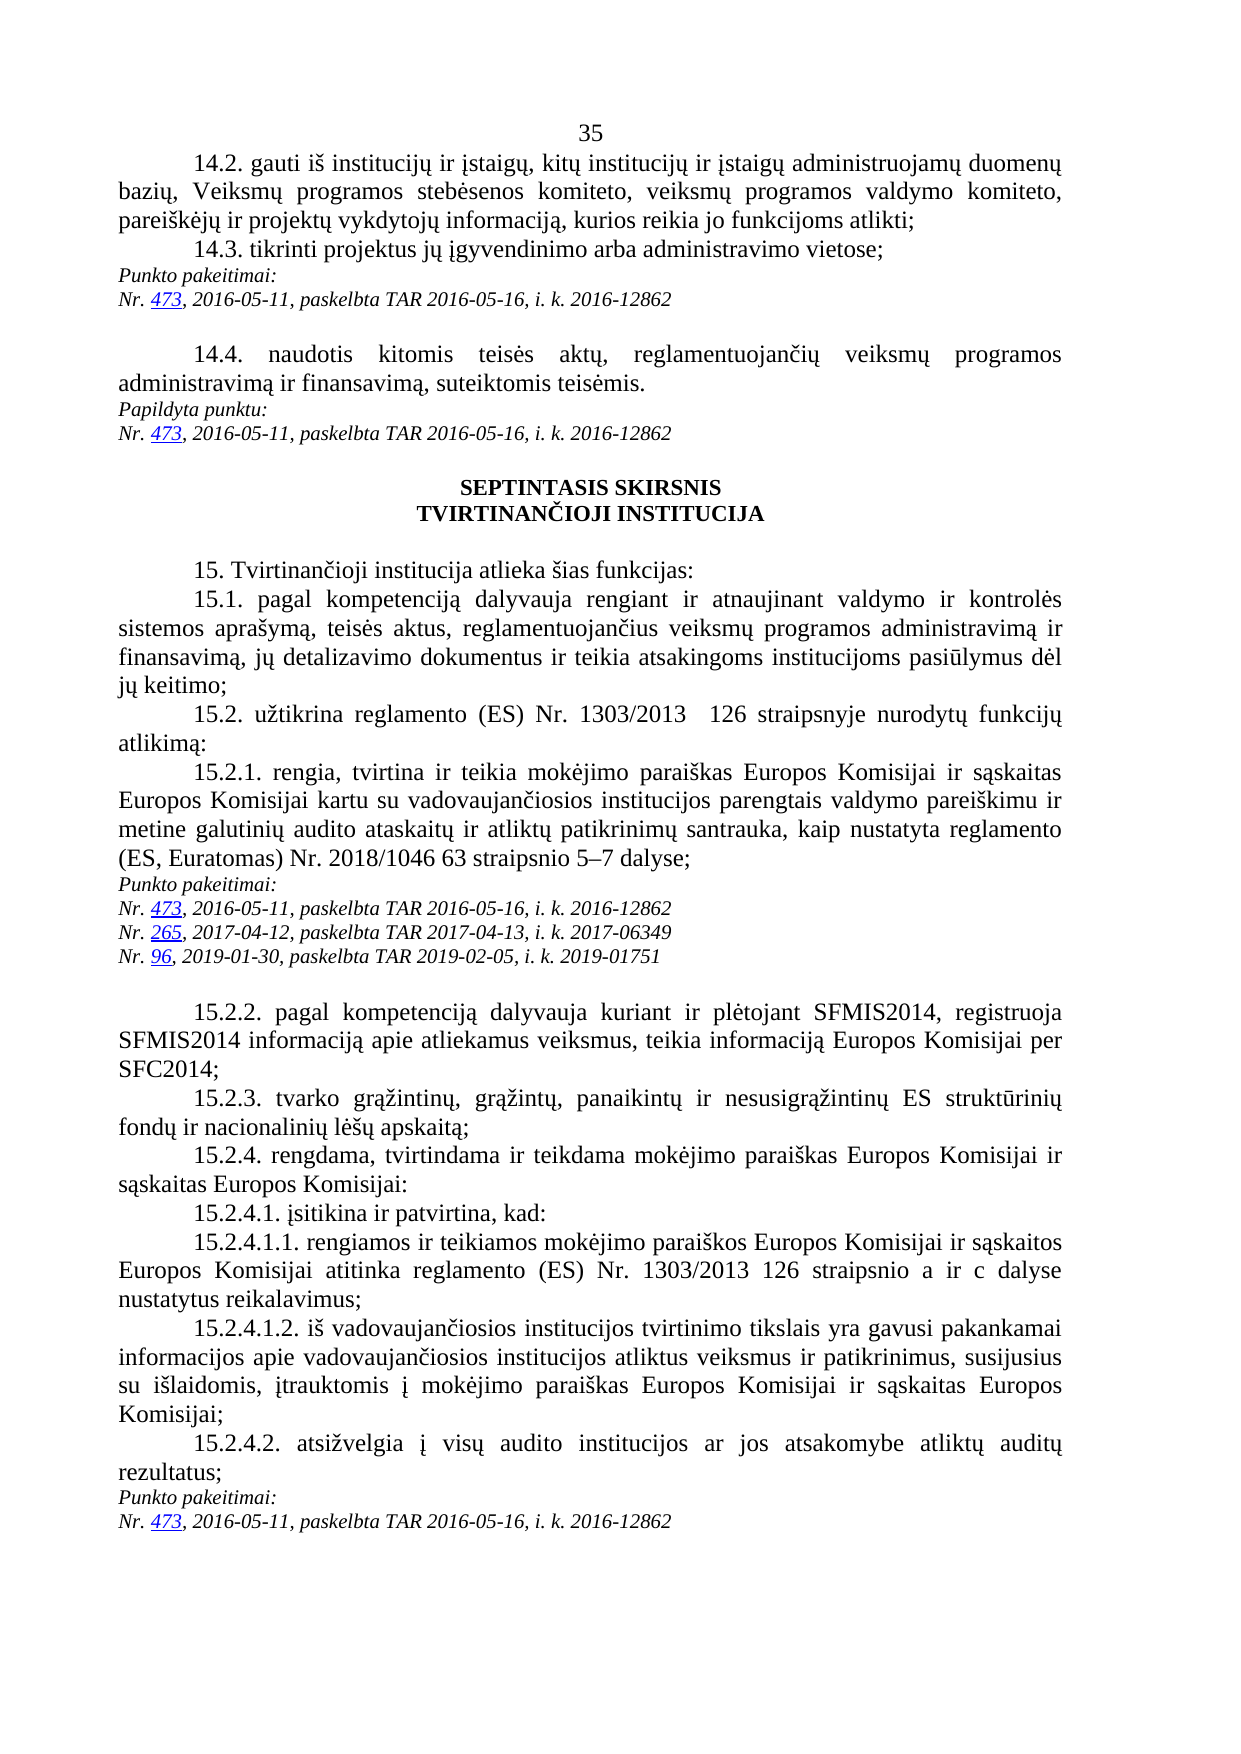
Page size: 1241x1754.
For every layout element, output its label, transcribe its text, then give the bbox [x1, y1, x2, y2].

text 15.2.4.1.1. rengiamos ir teikiamos mokėjimo paraiškos Europos Komisijai ir sąskaitos Europos Komisijai atitinka reglamento (ES) Nr. 1303/2013 126 straipsnio a ir c dalyse nustatytus reikalavimus; [118, 1227, 1063, 1313]
text 15.2.3. tvarko grąžintinų, grąžintų, panaikintų ir nesusigrąžintinų ES struktūrinių fondų ir nacionalinių lėšų apskaitą; [118, 1083, 1063, 1140]
text Nr. 96, 2019-01-30, paskelbta TAR 2019-02-05, i. k. 2019-01751 [118, 944, 1063, 968]
text 14.3. tikrinti projektus jų įgyvendinimo arba administravimo vietose; [118, 234, 1063, 263]
text Nr. 473, 2016-05-11, paskelbta TAR 2016-05-16, i. k. 2016-12862 [118, 287, 1063, 311]
text Nr. 473, 2016-05-11, paskelbta TAR 2016-05-16, i. k. 2016-12862 [118, 1509, 1063, 1533]
text 15.2.4.1.2. iš vadovaujančiosios institucijos tvirtinimo tikslais yra gavusi pakankamai informacijos apie vadovaujančiosios institucijos atliktus veiksmus ir patikrinimus, susijusius su išlaidomis, įtrauktomis į mokėjimo paraiškas Europos Komisijai ir sąskaitas Europos Komisijai; [118, 1313, 1063, 1428]
text Punkto pakeitimai: [118, 263, 1063, 287]
text 15.2.4.1. įsitikina ir patvirtina, kad: [118, 1198, 1063, 1227]
text Punkto pakeitimai: [118, 872, 1063, 896]
text 15.2.4.2. atsižvelgia į visų audito institucijos ar jos atsakomybe atliktų auditų rezultatus; [118, 1428, 1063, 1485]
text 15.2.4. rengdama, tvirtindama ir teikdama mokėjimo paraiškas Europos Komisijai ir sąskaitas Europos Komisijai: [118, 1140, 1063, 1198]
text 15.2.2. pagal kompetenciją dalyvauja kuriant ir plėtojant SFMIS2014, registruoja SFMIS2014 informaciją apie atliekamus veiksmus, teikia informaciją Europos Komisijai per SFC2014; [118, 997, 1063, 1083]
text TVIRTINANČIOJI INSTITUCIJA [118, 500, 1063, 527]
text Papildyta punktu: [118, 397, 1063, 421]
text SEPTINTASIS SKIRSNIS [118, 474, 1063, 500]
text Nr. 265, 2017-04-12, paskelbta TAR 2017-04-13, i. k. 2017-06349 [118, 920, 1063, 944]
text 14.4. naudotis kitomis teisės aktų, reglamentuojančių veiksmų programos administravimą ir finansavimą, suteiktomis teisėmis. [118, 339, 1063, 397]
text Nr. 473, 2016-05-11, paskelbta TAR 2016-05-16, i. k. 2016-12862 [118, 896, 1063, 920]
text Nr. 473, 2016-05-11, paskelbta TAR 2016-05-16, i. k. 2016-12862 [118, 421, 1063, 445]
text Punkto pakeitimai: [118, 1485, 1063, 1509]
text 15.2.1. rengia, tvirtina ir teikia mokėjimo paraiškas Europos Komisijai ir sąskaitas Europos Komisijai kartu su vadovaujančiosios institucijos parengtais valdymo pareiškimu ir metine galutinių audito ataskaitų ir atliktų patikrinimų santrauka, kaip nustatyta reglamento (ES, Euratomas) Nr. 2018/1046 63 straipsnio 5–7 dalyse; [118, 757, 1063, 872]
text 15. Tvirtinančioji institucija atlieka šias funkcijas: [118, 555, 1063, 584]
text 14.2. gauti iš institucijų ir įstaigų, kitų institucijų ir įstaigų administruojamų duomenų bazių, Veiksmų programos stebėsenos komiteto, veiksmų programos valdymo komiteto, pareiškėjų ir projektų vykdytojų informaciją, kurios reikia jo funkcijoms atlikti; [118, 148, 1063, 234]
text 15.2. užtikrina reglamento (ES) Nr. 1303/2013 126 straipsnyje nurodytų funkcijų atlikimą: [118, 699, 1063, 757]
text 15.1. pagal kompetenciją dalyvauja rengiant ir atnaujinant valdymo ir kontrolės sistemos aprašymą, teisės aktus, reglamentuojančius veiksmų programos administravimą ir finansavimą, jų detalizavimo dokumentus ir teikia atsakingoms institucijoms pasiūlymus dėl jų keitimo; [118, 584, 1063, 699]
